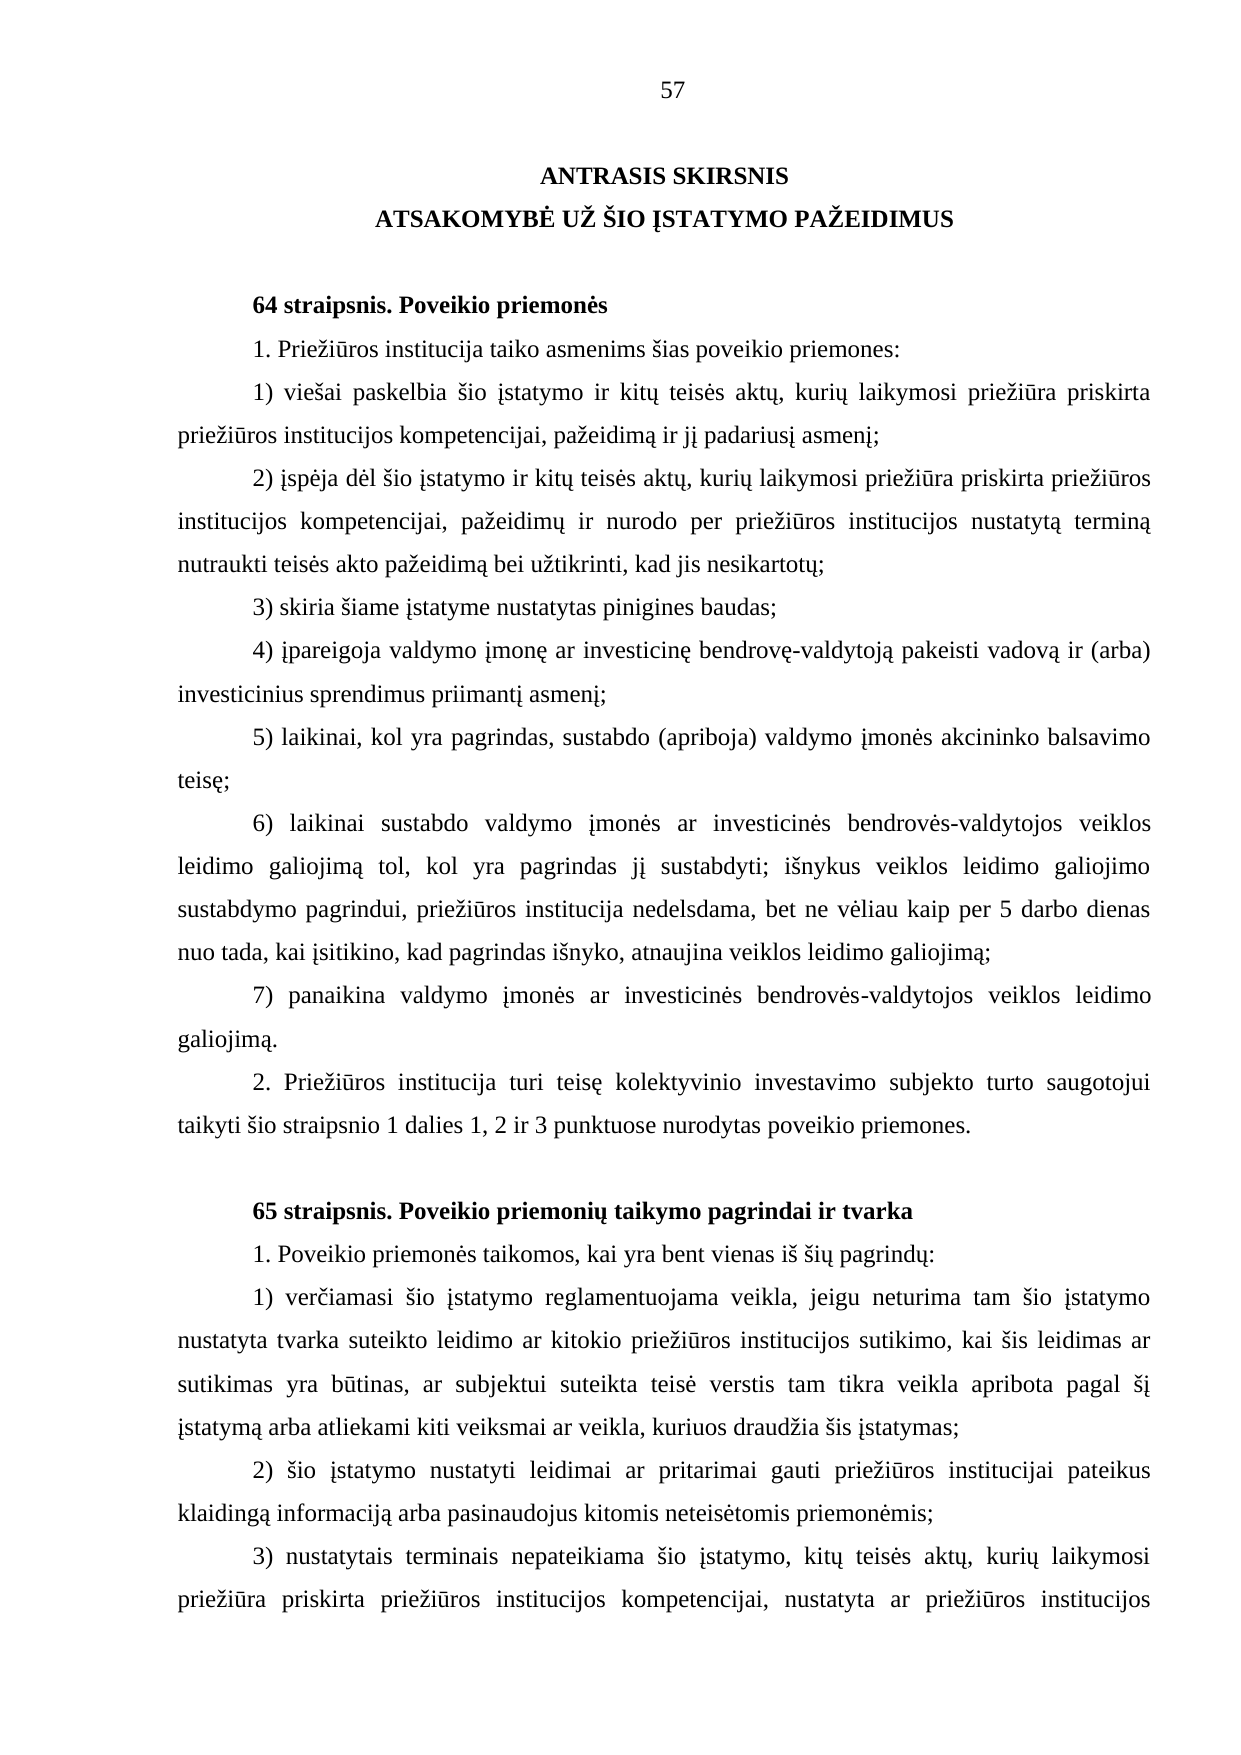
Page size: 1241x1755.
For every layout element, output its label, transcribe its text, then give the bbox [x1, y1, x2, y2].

text 2. Priežiūros institucija turi teisę kolektyvinio investavimo subjekto turto saugotojui taikyti šio straipsnio 1 dalies 1, 2 ir 3 punktuose nurodytas poveikio priemones. [177, 1067, 1152, 1139]
text 1. Priežiūros institucija taiko asmenims šias poveikio priemones: [177, 334, 1152, 362]
text 1. Poveikio priemonės taikomos, kai yra bent vienas iš šių pagrindų: [177, 1239, 1152, 1268]
text 2) šio įstatymo nustatyti leidimai ar pritarimai gauti priežiūros institucijai pateikus klaidingą informaciją arba pasinaudojus kitomis neteisėtomis priemonėmis; [177, 1455, 1152, 1527]
text 64 straipsnis. Poveikio priemonės [252, 291, 1152, 319]
text 4) įpareigoja valdymo įmonę ar investicinę bendrovę-valdytoją pakeisti vadovą ir (arba) investicinius sprendimus priimantį asmenį; [177, 636, 1152, 707]
text 65 straipsnis. Poveikio priemonių taikymo pagrindai ir tvarka [177, 1196, 1152, 1225]
text 3) nustatytais terminais nepateikiama šio įstatymo, kitų teisės aktų, kurių laikymosi priežiūra priskirta priežiūros institucijos kompetencijai, nustatyta ar priežiūros institucijos [177, 1541, 1152, 1613]
text 3) skiria šiame įstatyme nustatytas pinigines baudas; [177, 592, 1152, 621]
text ANTRASIS SKIRSNIS [177, 161, 1152, 190]
text ATSAKOMYBĖ UŽ ŠIO ĮSTATYMO PAŽEIDIMUS [177, 204, 1152, 233]
text 7) panaikina valdymo įmonės ar investicinės bendrovės-valdytojos veiklos leidimo galiojimą. [177, 981, 1152, 1052]
text 2) įspėja dėl šio įstatymo ir kitų teisės aktų, kurių laikymosi priežiūra priskirta priežiūros institucijos kompetencijai, pažeidimų ir nurodo per priežiūros institucijos nustatytą terminą nutraukti teisės akto pažeidimą bei užtikrinti, kad jis nesikartotų; [177, 463, 1152, 578]
text 6) laikinai sustabdo valdymo įmonės ar investicinės bendrovės-valdytojos veiklos leidimo galiojimą tol, kol yra pagrindas jį sustabdyti; išnykus veiklos leidimo galiojimo sustabdymo pagrindui, priežiūros institucija nedelsdama, bet ne vėliau kaip per 5 darbo dienas nuo tada, kai įsitikino, kad pagrindas išnyko, atnaujina veiklos leidimo galiojimą; [177, 808, 1152, 966]
text 5) laikinai, kol yra pagrindas, sustabdo (apriboja) valdymo įmonės akcininko balsavimo teisę; [177, 722, 1152, 794]
text 1) viešai paskelbia šio įstatymo ir kitų teisės aktų, kurių laikymosi priežiūra priskirta priežiūros institucijos kompetencijai, pažeidimą ir jį padariusį asmenį; [177, 377, 1152, 449]
text 1) verčiamasi šio įstatymo reglamentuojama veikla, jeigu neturima tam šio įstatymo nustatyta tvarka suteikto leidimo ar kitokio priežiūros institucijos sutikimo, kai šis leidimas ar sutikimas yra būtinas, ar subjektui suteikta teisė verstis tam tikra veikla apribota pagal šį įstatymą arba atliekami kiti veiksmai ar veikla, kuriuos draudžia šis įstatymas; [177, 1282, 1152, 1441]
